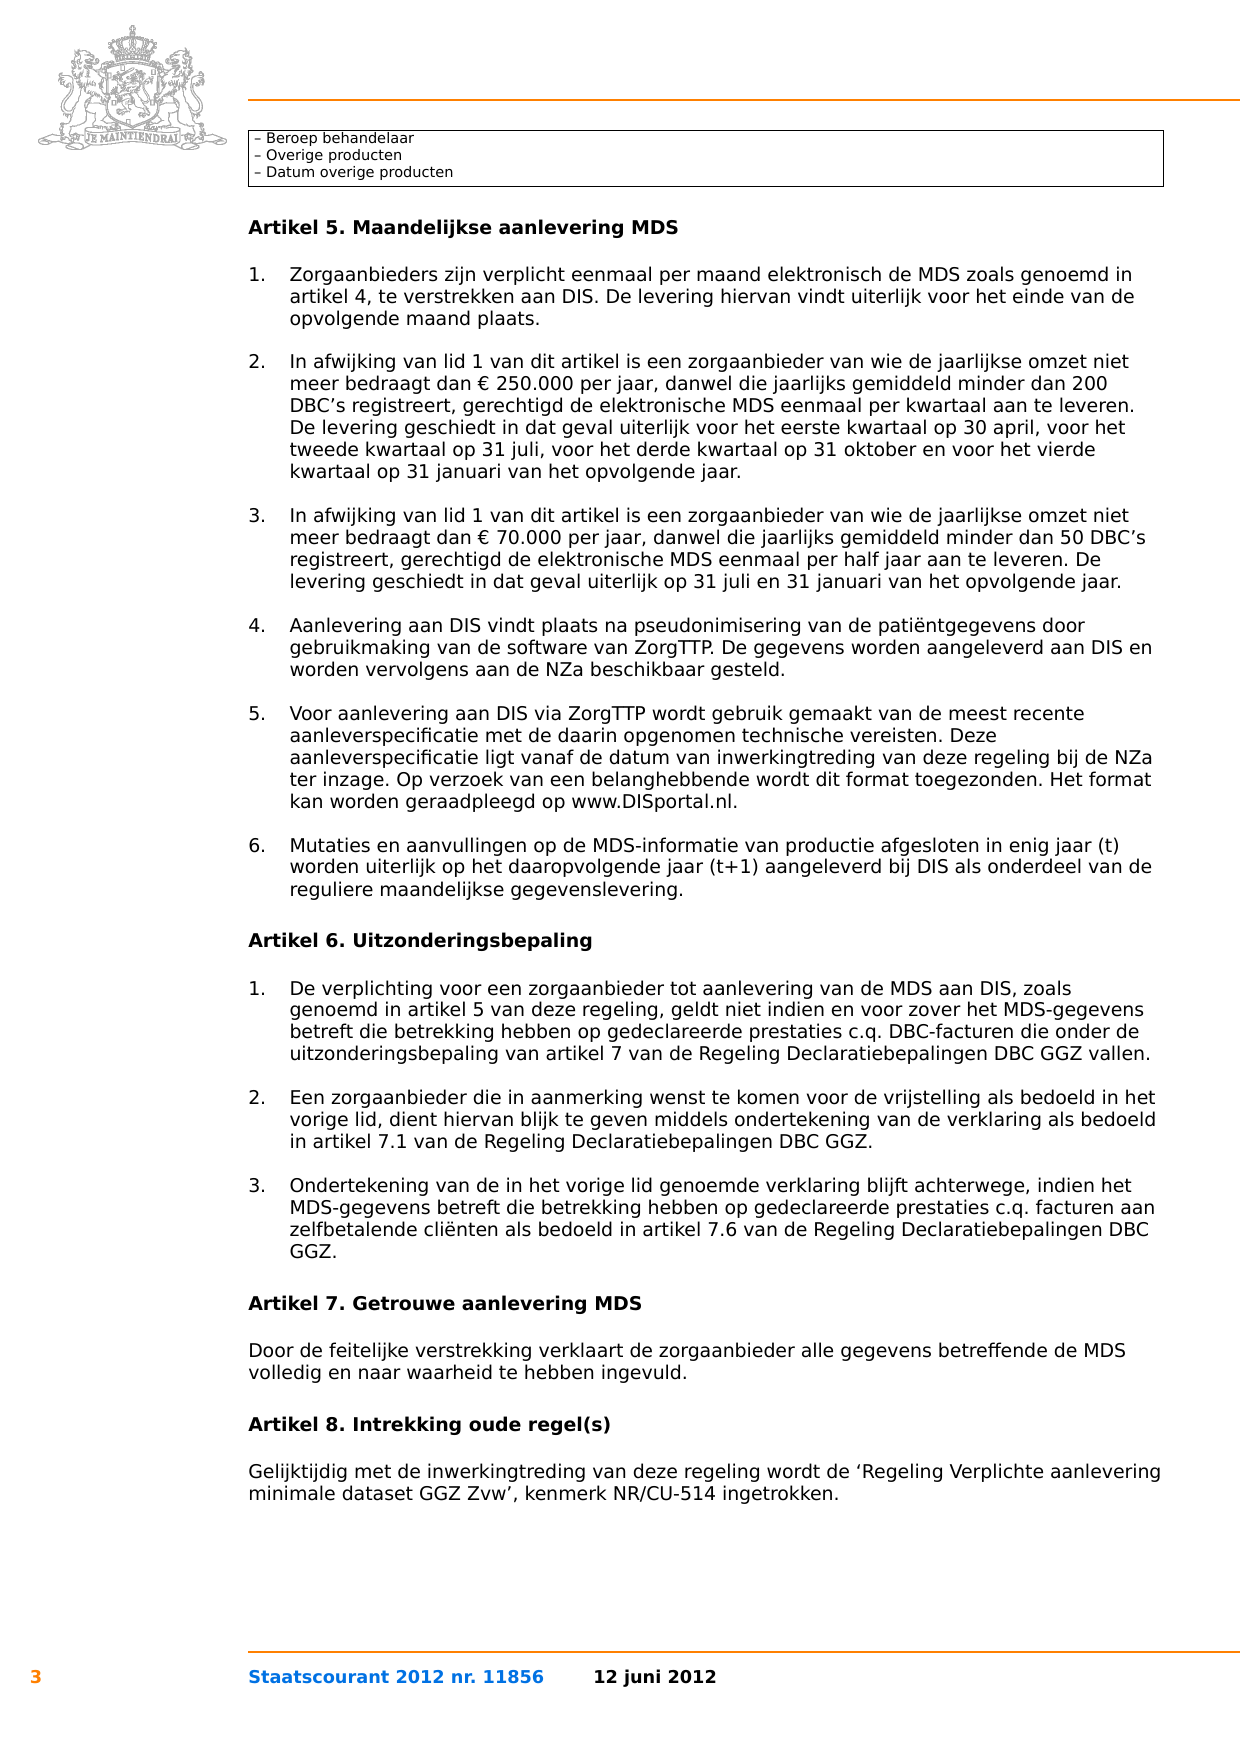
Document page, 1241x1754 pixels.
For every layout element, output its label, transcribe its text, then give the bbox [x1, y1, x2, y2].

text 1. De verplichting voor een zorgaanbieder tot aanlevering van de MDS aan DIS, zoals genoemd in artikel 5 van deze regeling, geldt niet indien en voor zover het MDS-gegevens betreft die betrekking hebben op gedeclareerde prestaties c.q. DBC-facturen die onder de uitzonderingsbepaling van artikel 7 van de Regeling Declaratiebepalingen DBC GGZ vallen. [248, 977, 1163, 1065]
text Door de feitelijke verstrekking verklaart de zorgaanbieder alle gegevens betreffende de MDS volledig en naar waarheid te hebben ingevuld. [248, 1340, 1163, 1384]
text Gelijktijdig met de inwerkingtreding van deze regeling wordt de ‘Regeling Verplichte aanlevering minimale dataset GGZ Zvw’, kenmerk NR/CU-514 ingetrokken. [248, 1461, 1163, 1505]
text 1. Zorgaanbieders zijn verplicht eenmaal per maand elektronisch de MDS zoals genoemd in artikel 4, te verstrekken aan DIS. De levering hiervan vindt uiterlijk voor het einde van de opvolgende maand plaats. [248, 263, 1163, 329]
subtitle Artikel 5. Maandelijkse aanlevering MDS [248, 217, 1163, 238]
text 2. In afwijking van lid 1 van dit artikel is een zorgaanbieder van wie de jaarlijkse omzet niet meer bedraagt dan € 250.000 per jaar, danwel die jaarlijks gemiddeld minder dan 200 DBC’s registreert, gerechtigd de elektronische MDS eenmaal per kwartaal aan te leveren. De levering geschiedt in dat geval uiterlijk voor het eerste kwartaal op 30 april, voor het tweede kwartaal op 31 juli, voor het derde kwartaal op 31 oktober en voor het vierde kwartaal op 31 januari van het opvolgende jaar. [248, 351, 1163, 483]
subtitle Artikel 6. Uitzonderingsbepaling [248, 930, 1163, 952]
text 6. Mutaties en aanvullingen op de MDS-informatie van productie afgesloten in enig jaar (t) worden uiterlijk op het daaropvolgende jaar (t+1) aangeleverd bij DIS als onderdeel van de reguliere maandelijkse gegevenslevering. [248, 834, 1163, 900]
picture [38, 25, 227, 150]
text 2. Een zorgaanbieder die in aanmerking wenst te komen voor de vrijstelling als bedoeld in het vorige lid, dient hiervan blijk te geven middels ondertekening van de verklaring als bedoeld in artikel 7.1 van de Regeling Declaratiebepalingen DBC GGZ. [248, 1087, 1163, 1153]
subtitle Artikel 7. Getrouwe aanlevering MDS [248, 1293, 1163, 1315]
text 5. Voor aanlevering aan DIS via ZorgTTP wordt gebruik gemaakt van de meest recente aanleverspecificatie met de daarin opgenomen technische vereisten. Deze aanleverspecificatie ligt vanaf de datum van inwerkingtreding van deze regeling bij de NZa ter inzage. Op verzoek van een belanghebbende wordt dit format toegezonden. Het format kan worden geraadpleegd op www.DISportal.nl. [248, 703, 1163, 813]
text 3. In afwijking van lid 1 van dit artikel is een zorgaanbieder van wie de jaarlijkse omzet niet meer bedraagt dan € 70.000 per jaar, danwel die jaarlijks gemiddeld minder dan 50 DBC’s registreert, gerechtigd de elektronische MDS eenmaal per half jaar aan te leveren. De levering geschiedt in dat geval uiterlijk op 31 juli en 31 januari van het opvolgende jaar. [248, 505, 1163, 593]
text 4. Aanlevering aan DIS vindt plaats na pseudonimisering van de patiëntgegevens door gebruikmaking van de software van ZorgTTP. De gegevens worden aangeleverd aan DIS en worden vervolgens aan de NZa beschikbaar gesteld. [248, 615, 1163, 681]
table_cell – Beroep behandelaar – Overige producten – Datum overige producten [249, 131, 1163, 186]
text 3. Ondertekening van de in het vorige lid genoemde verklaring blijft achterwege, indien het MDS-gegevens betreft die betrekking hebben op gedeclareerde prestaties c.q. facturen aan zelfbetalende cliënten als bedoeld in artikel 7.6 van de Regeling Declaratiebepalingen DBC GGZ. [248, 1175, 1163, 1263]
subtitle Artikel 8. Intrekking oude regel(s) [248, 1414, 1163, 1436]
